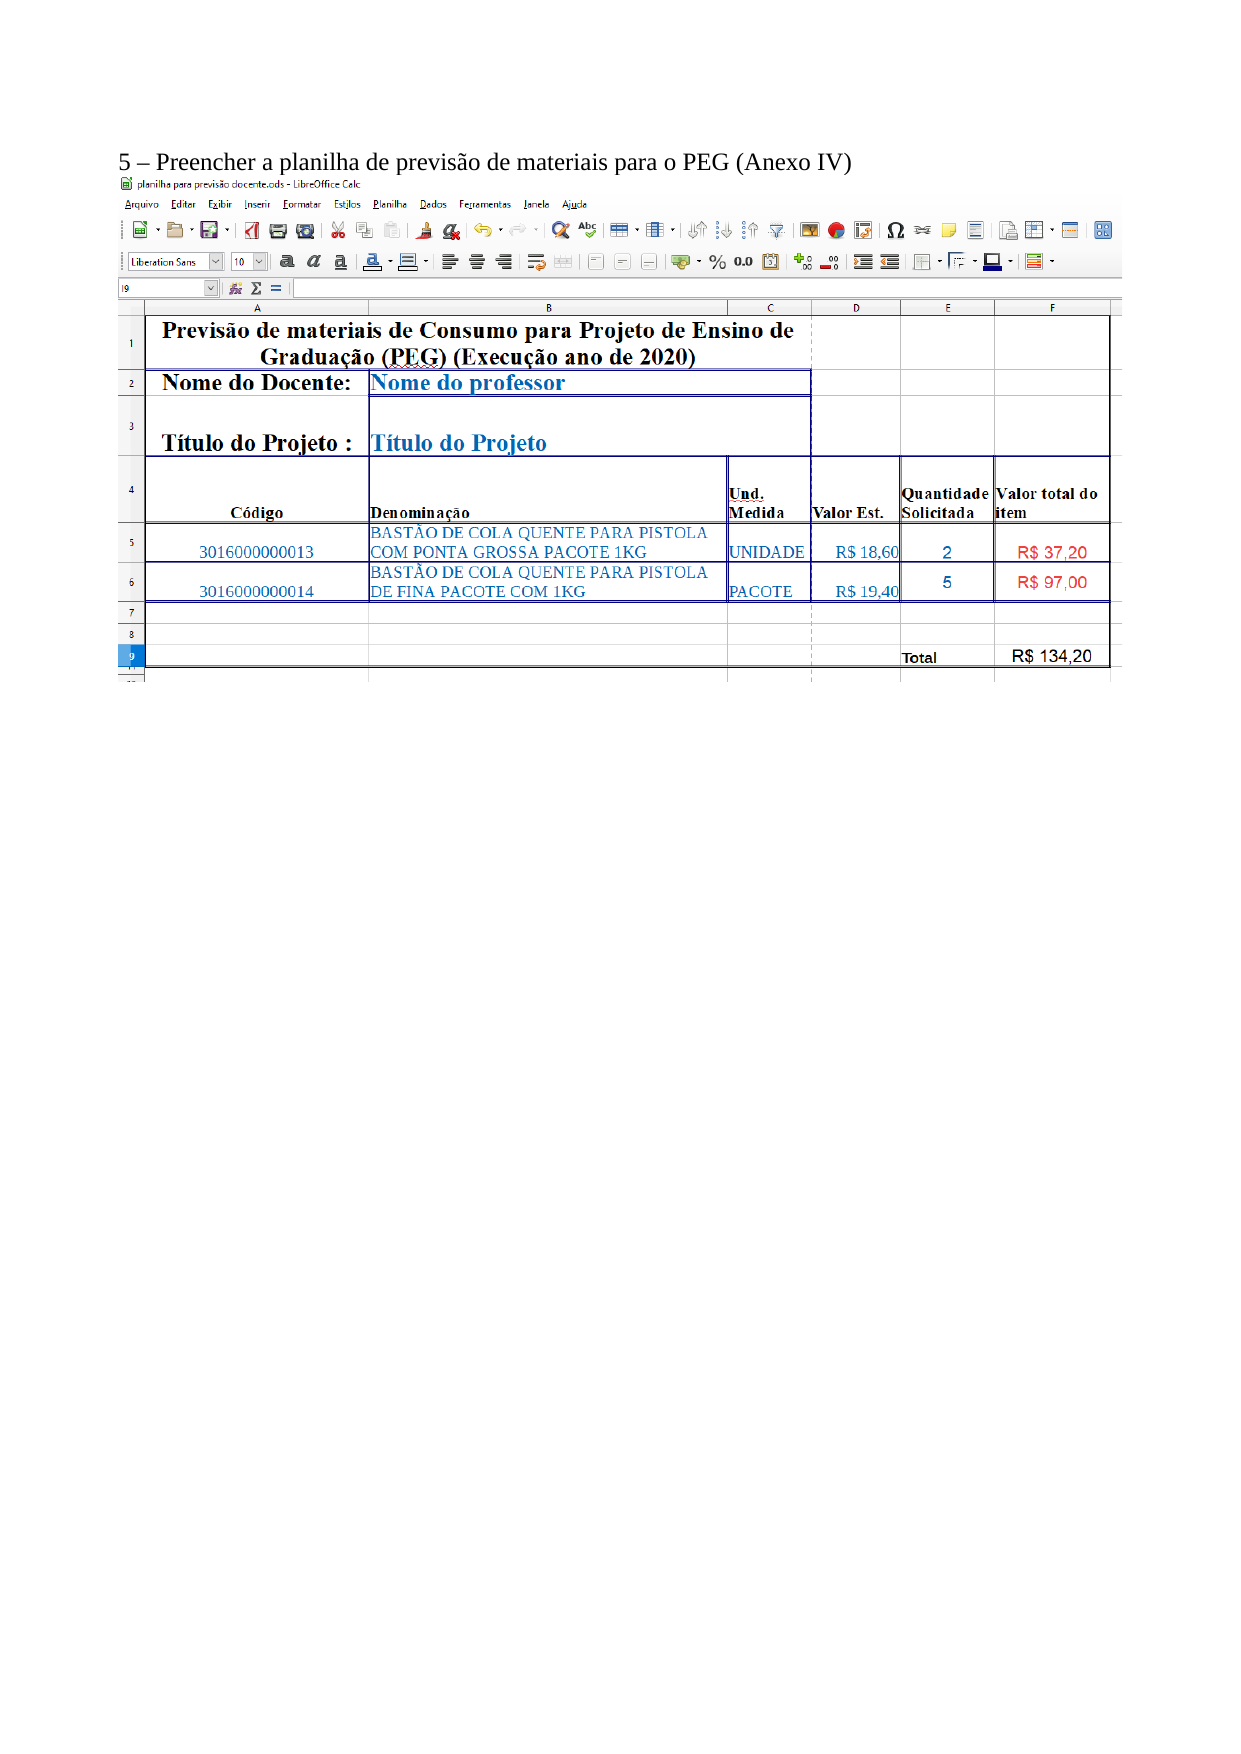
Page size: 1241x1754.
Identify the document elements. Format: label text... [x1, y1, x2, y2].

text 5 – Preencher a planilha de previsão de materiais para o PEG (Anexo IV) [118, 147, 1122, 175]
picture [118, 175, 1123, 682]
